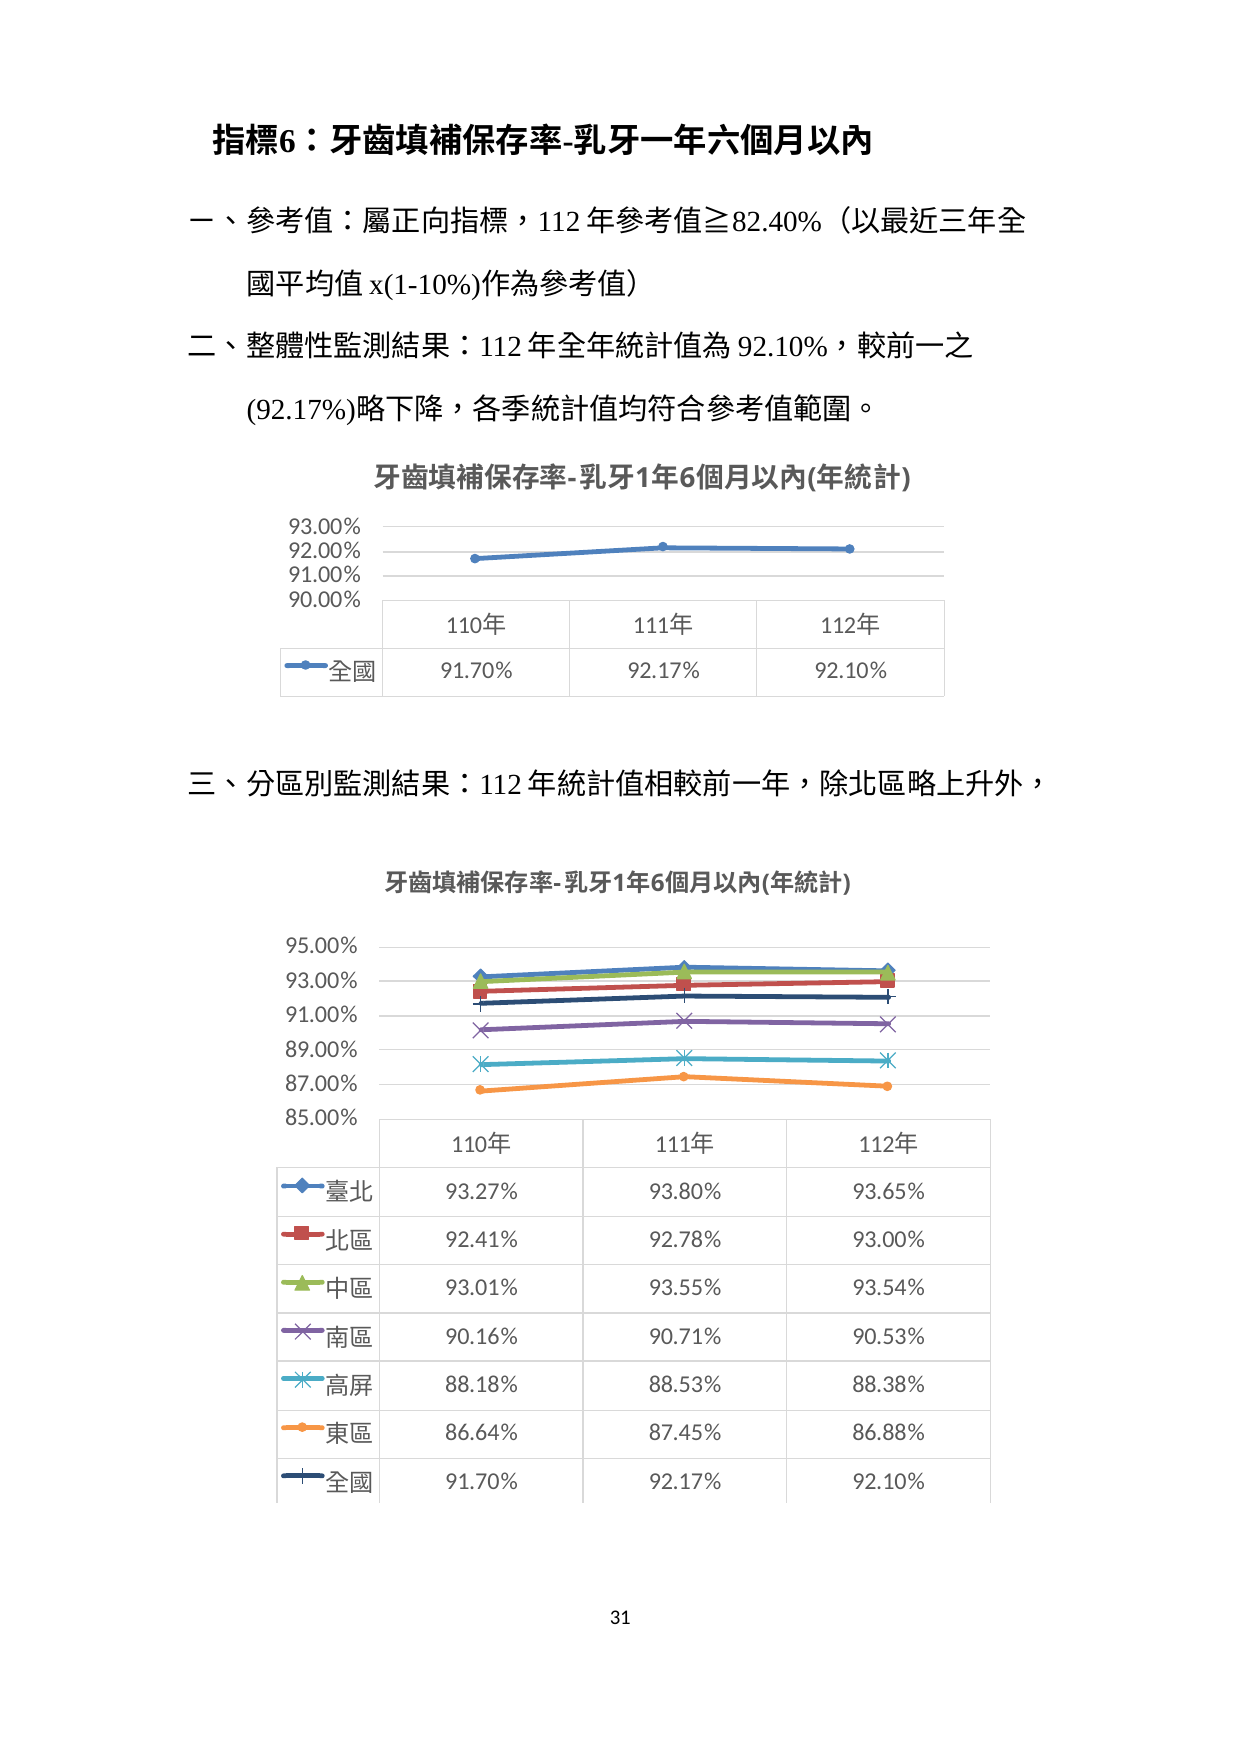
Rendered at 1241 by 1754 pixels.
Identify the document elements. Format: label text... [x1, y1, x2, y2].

text 三、分區別監測結果：112年統計值相較前一年，除北區略上升外，其他分區均略下降，各分區統計值均符合參考值範圍。 [187, 427, 1053, 802]
text 二、整體性監測結果：112年全年統計值為92.10%，較前一之(92.17%)略下降，各季統計值均符合參考值範圍。 [187, 302, 1053, 427]
text ㄧ、參考值：屬正向指標，112年參考值≧82.40%（以最近三年全國平均值x(1-10%)作為參考值） [187, 177, 1053, 302]
text 指標6：牙齒填補保存率-乳牙一年六個月以內 [212, 96, 1053, 159]
